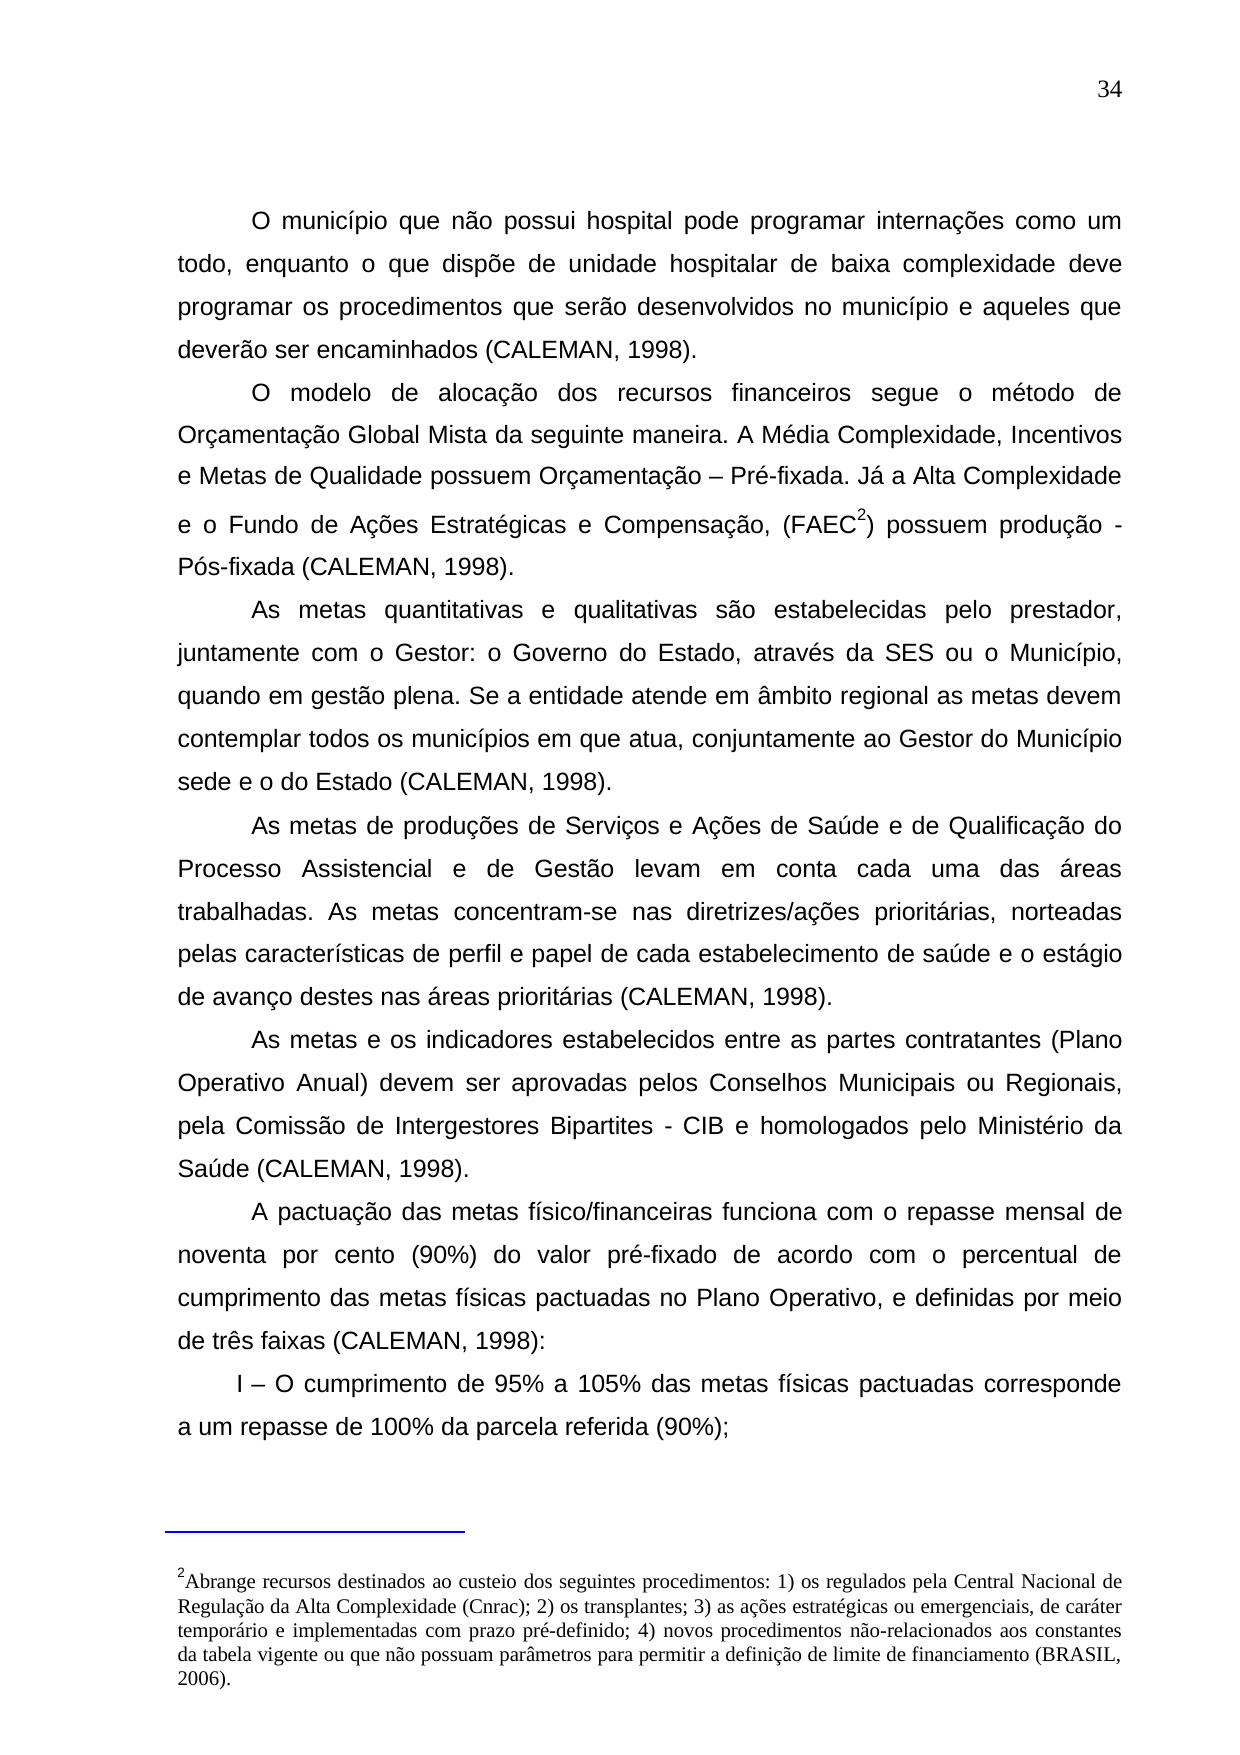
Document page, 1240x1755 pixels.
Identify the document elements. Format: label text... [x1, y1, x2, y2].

text 2Abrange recursos destinados ao custeio dos seguintes procedimentos: 1) os regulados pela Central Nacional de Regulação da Alta Complexidade (Cnrac); 2) os transplantes; 3) as ações estratégicas ou emergenciais, de caráter temporário e implementadas com prazo pré-definido; 4) novos procedimentos não-relacionados aos constantes da tabela vigente ou que não possuam parâmetros para permitir a definição de limite de financiamento (BRASIL, 2006). [177, 1564, 1122, 1690]
text O município que não possui hospital pode programar internações como um todo, enquanto o que dispõe de unidade hospitalar de baixa complexidade deve programar os procedimentos que serão desenvolvidos no município e aqueles que deverão ser encaminhados (CALEMAN, 1998). [177, 206, 1122, 363]
text As metas e os indicadores estabelecidos entre as partes contratantes (Plano Operativo Anual) devem ser aprovadas pelos Conselhos Municipais ou Regionais, pela Comissão de Intergestores Bipartites - CIB e homologados pelo Ministério da Saúde (CALEMAN, 1998). [177, 1025, 1122, 1183]
text As metas quantitativas e qualitativas são estabelecidas pelo prestador, juntamente com o Gestor: o Governo do Estado, através da SES ou o Município, quando em gestão plena. Se a entidade atende em âmbito regional as metas devem contemplar todos os municípios em que atua, conjuntamente ao Gestor do Município sede e o do Estado (CALEMAN, 1998). [177, 595, 1122, 796]
text As metas de produções de Serviços e Ações de Saúde e de Qualificação do Processo Assistencial e de Gestão levam em conta cada uma das áreas trabalhadas. As metas concentram-se nas diretrizes/ações prioritárias, norteadas pelas características de perfil e papel de cada estabelecimento de saúde e o estágio de avanço destes nas áreas prioritárias (CALEMAN, 1998). [177, 811, 1122, 1011]
list – O cumprimento de 95% a 105% das metas físicas pactuadas corresponde a um repasse de 100% da parcela referida (90%); [164, 1369, 1122, 1441]
text A pactuação das metas físico/financeiras funciona com o repasse mensal de noventa por cento (90%) do valor pré-fixado de acordo com o percentual de cumprimento das metas físicas pactuadas no Plano Operativo, e definidas por meio de três faixas (CALEMAN, 1998): [177, 1197, 1122, 1354]
text O modelo de alocação dos recursos financeiros segue o método de Orçamentação Global Mista da seguinte maneira. A Média Complexidade, Incentivos e Metas de Qualidade possuem Orçamentação – Pré-fixada. Já a Alta Complexidade e o Fundo de Ações Estratégicas e Compensação, (FAEC2) possuem produção - Pós-fixada (CALEMAN, 1998). [177, 378, 1123, 580]
